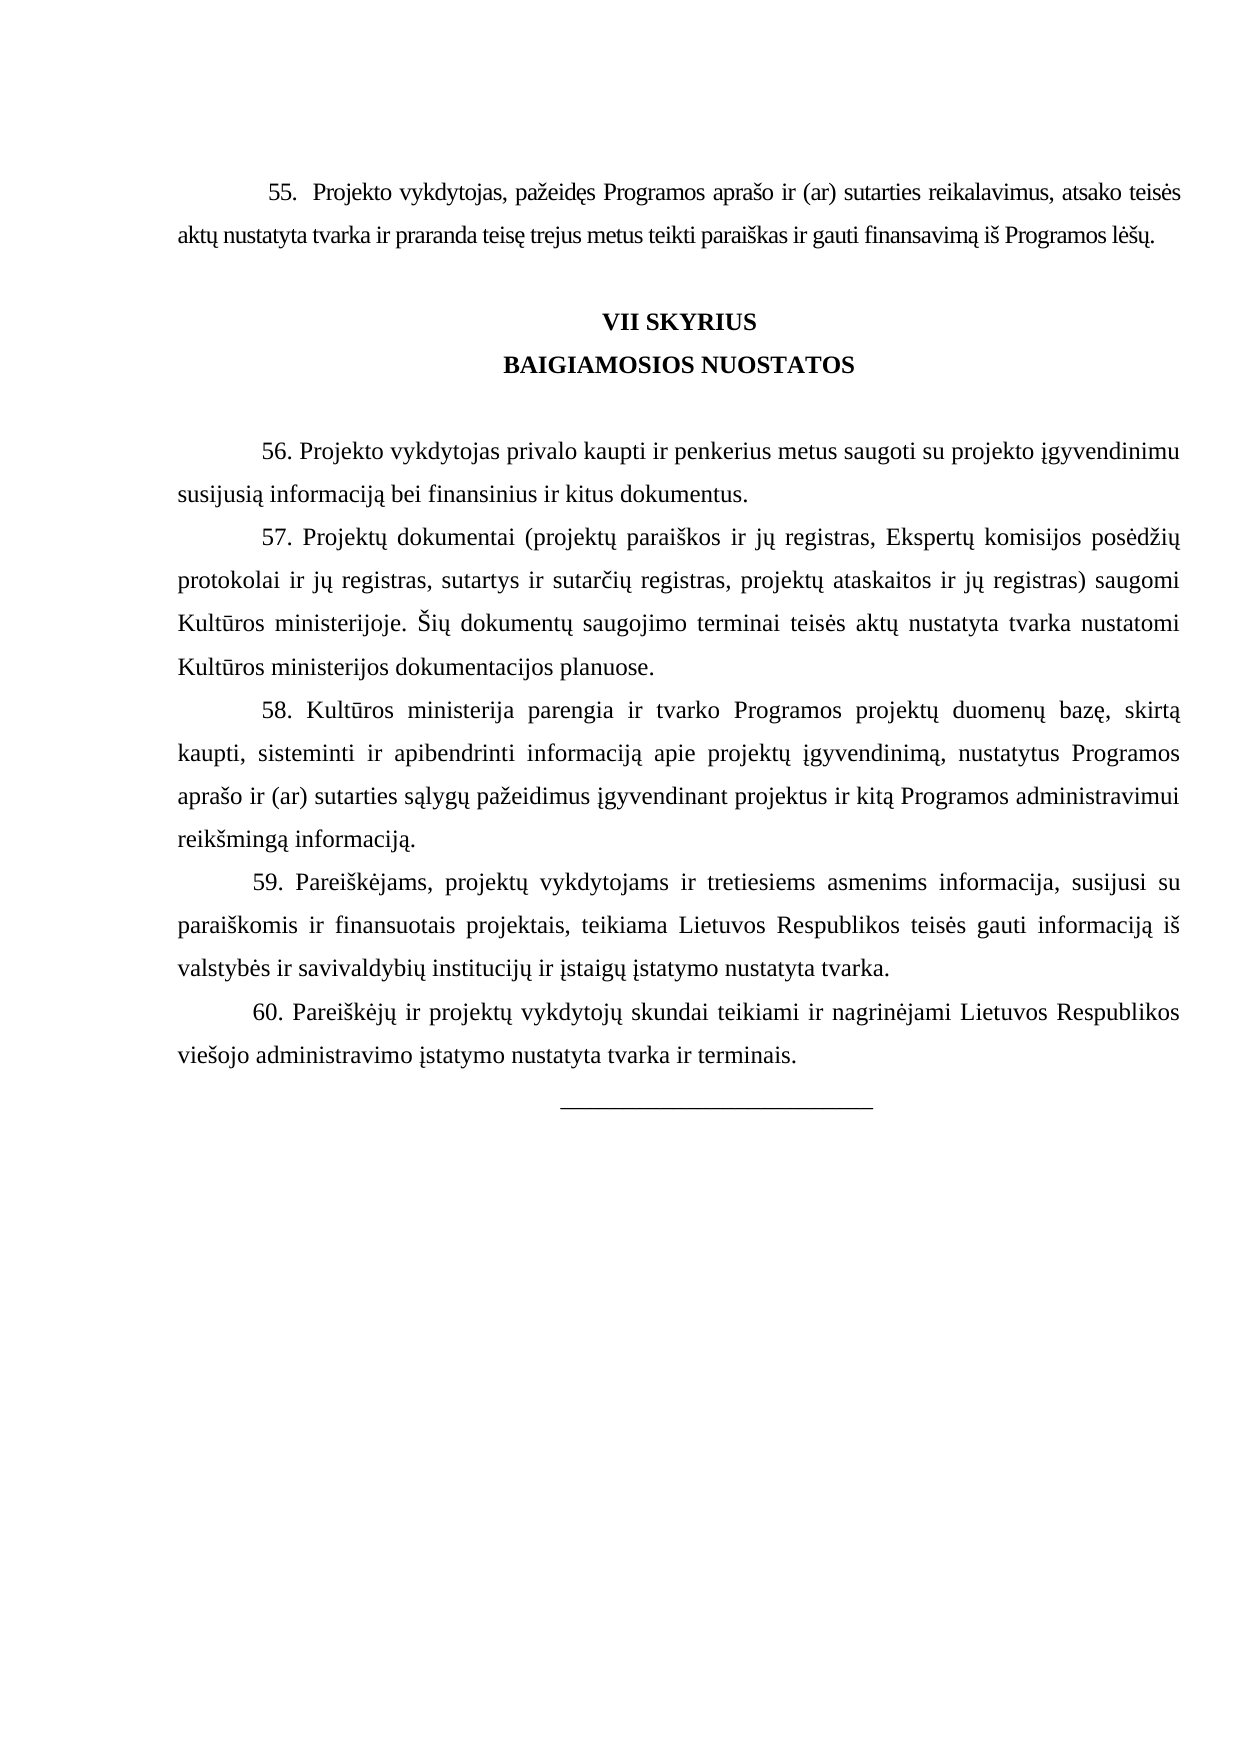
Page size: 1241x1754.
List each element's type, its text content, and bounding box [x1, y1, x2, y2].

text _________________________ [177, 1083, 1181, 1112]
text BAIGIAMOSIOS NUOSTATOS [177, 350, 1181, 378]
text 59. Pareiškėjams, projektų vykdytojams ir tretiesiems asmenims informacija, susijusi su paraiškomis ir finansuotais projektais, teikiama Lietuvos Respublikos teisės gauti informaciją iš valstybės ir savivaldybių institucijų ir įstaigų įstatymo nustatyta tvarka. [177, 867, 1181, 982]
text 60. Pareiškėjų ir projektų vykdytojų skundai teikiami ir nagrinėjami Lietuvos Respublikos viešojo administravimo įstatymo nustatyta tvarka ir terminais. [177, 997, 1181, 1068]
text 57. Projektų dokumentai (projektų paraiškos ir jų registras, Ekspertų komisijos posėdžių protokolai ir jų registras, sutartys ir sutarčių registras, projektų ataskaitos ir jų registras) saugomi Kultūros ministerijoje. Šių dokumentų saugojimo terminai teisės aktų nustatyta tvarka nustatomi Kultūros ministerijos dokumentacijos planuose. [177, 522, 1181, 680]
text 56. Projekto vykdytojas privalo kaupti ir penkerius metus saugoti su projekto įgyvendinimu susijusią informaciją bei finansinius ir kitus dokumentus. [177, 436, 1181, 508]
text 58. Kultūros ministerija parengia ir tvarko Programos projektų duomenų bazę, skirtą kaupti, sisteminti ir apibendrinti informaciją apie projektų įgyvendinimą, nustatytus Programos aprašo ir (ar) sutarties sąlygų pažeidimus įgyvendinant projektus ir kitą Programos administravimui reikšmingą informaciją. [177, 695, 1181, 853]
text VII SKYRIUS [177, 307, 1181, 335]
text 55. Projekto vykdytojas, pažeidęs Programos aprašo ir (ar) sutarties reikalavimus, atsako teisės aktų nustatyta tvarka ir praranda teisę trejus metus teikti paraiškas ir gauti finansavimą iš Programos lėšų. [177, 177, 1181, 249]
